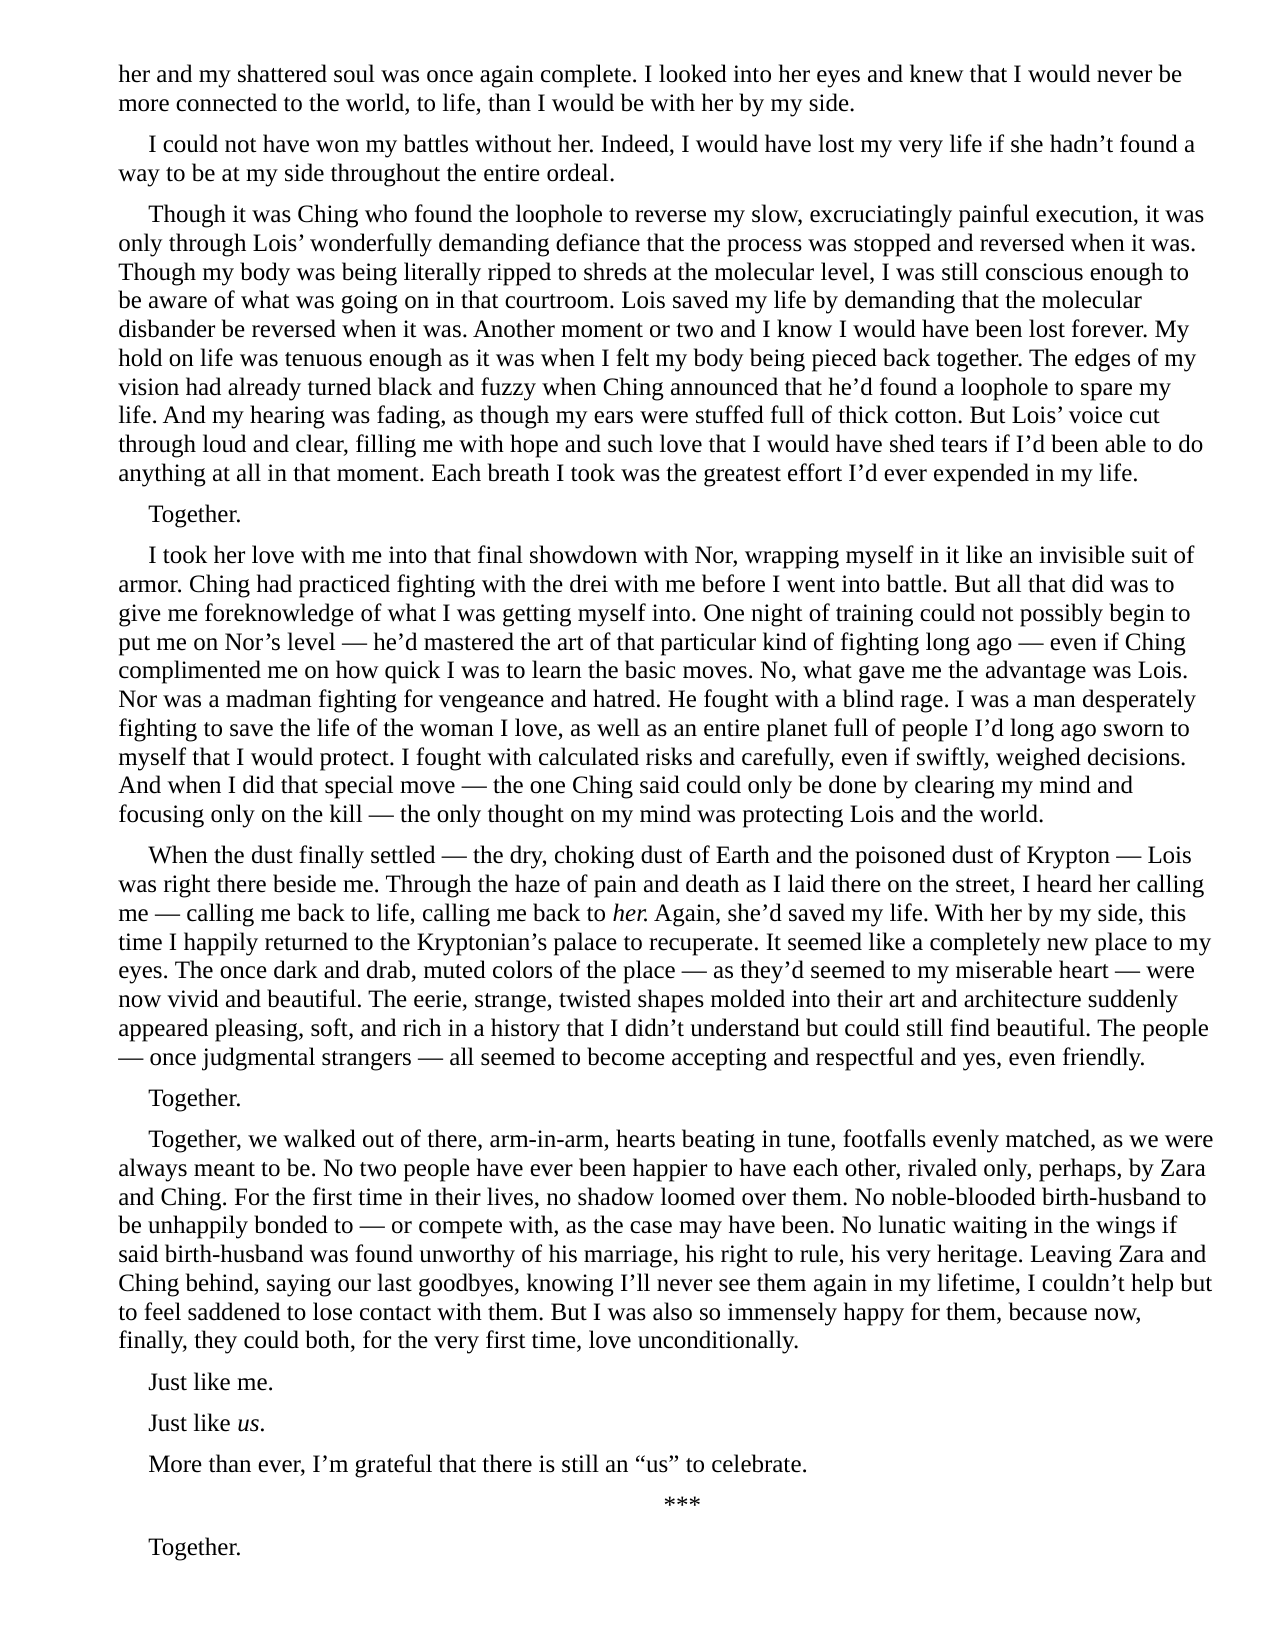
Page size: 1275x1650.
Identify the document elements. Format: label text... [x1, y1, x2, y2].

text Together. [118, 499, 1216, 528]
text Just like me. [118, 1367, 1216, 1395]
text her and my shattered soul was once again complete. I looked into her eyes and knew that I would never be more connected to the world, to life, than I would be with her by my side. [118, 59, 1216, 117]
text Though it was Ching who found the loophole to reverse my slow, excruciatingly painful execution, it was only through Lois’ wonderfully demanding defiance that the process was stopped and reversed when it was. Though my body was being literally ripped to shreds at the molecular level, I was still conscious enough to be aware of what was going on in that courtroom. Lois saved my life by demanding that the molecular disbander be reversed when it was. Another moment or two and I know I would have been lost forever. My hold on life was tenuous enough as it was when I felt my body being pieced back together. The edges of my vision had already turned black and fuzzy when Ching announced that he’d found a loophole to spare my life. And my hearing was fading, as though my ears were stuffed full of thick cotton. But Lois’ voice cut through loud and clear, filling me with hope and such love that I would have shed tears if I’d been able to do anything at all in that moment. Each breath I took was the greatest effort I’d ever expended in my life. [118, 199, 1216, 487]
text When the dust finally settled — the dry, choking dust of Earth and the poisoned dust of Krypton — Lois was right there beside me. Through the haze of pain and death as I laid there on the street, I heard her calling me — calling me back to life, calling me back to her. Again, she’d saved my life. With her by my side, this time I happily returned to the Kryptonian’s palace to recuperate. It seemed like a completely new place to my eyes. The once dark and drab, muted colors of the place — as they’d seemed to my miserable heart — were now vivid and beautiful. The eerie, strange, twisted shapes molded into their art and architecture suddenly appeared pleasing, soft, and rich in a history that I didn’t understand but could still find beautiful. The people — once judgmental strangers — all seemed to become accepting and respectful and yes, even friendly. [118, 840, 1216, 1070]
text More than ever, I’m grateful that there is still an “us” to celebrate. [118, 1449, 1216, 1478]
text Together, we walked out of there, arm-in-arm, hearts beating in tune, footfalls evenly matched, as we were always meant to be. No two people have ever been happier to have each other, rivaled only, perhaps, by Zara and Ching. For the first time in their lives, no shadow loomed over them. No noble-blooded birth-husband to be unhappily bonded to — or compete with, as the case may have been. No lunatic waiting in the wings if said birth-husband was found unworthy of his marriage, his right to rule, his very heritage. Leaving Zara and Ching behind, saying our last goodbyes, knowing I’ll never see them again in my lifetime, I couldn’t help but to feel saddened to lose contact with them. But I was also so immensely happy for them, because now, finally, they could both, for the very first time, love unconditionally. [118, 1124, 1216, 1354]
text I took her love with me into that final showdown with Nor, wrapping myself in it like an invisible suit of armor. Ching had practiced fighting with the drei with me before I went into battle. But all that did was to give me foreknowledge of what I was getting myself into. One night of training could not possibly begin to put me on Nor’s level — he’d mastered the art of that particular kind of fighting long ago — even if Ching complimented me on how quick I was to learn the basic moves. No, what gave me the advantage was Lois. Nor was a madman fighting for vengeance and hatred. He fought with a blind rage. I was a man desperately fighting to save the life of the woman I love, as well as an entire planet full of people I’d long ago sworn to myself that I would protect. I fought with calculated risks and carefully, even if swiftly, weighed decisions. And when I did that special move — the one Ching said could only be done by clearing my mind and focusing only on the kill — the only thought on my mind was protecting Lois and the world. [118, 540, 1216, 828]
text I could not have won my battles without her. Indeed, I would have lost my very life if she hadn’t found a way to be at my side throughout the entire ordeal. [118, 129, 1216, 187]
text *** [118, 1490, 1216, 1519]
text Just like us. [118, 1408, 1216, 1437]
text Together. [118, 1083, 1216, 1112]
text Together. [118, 1532, 1216, 1560]
